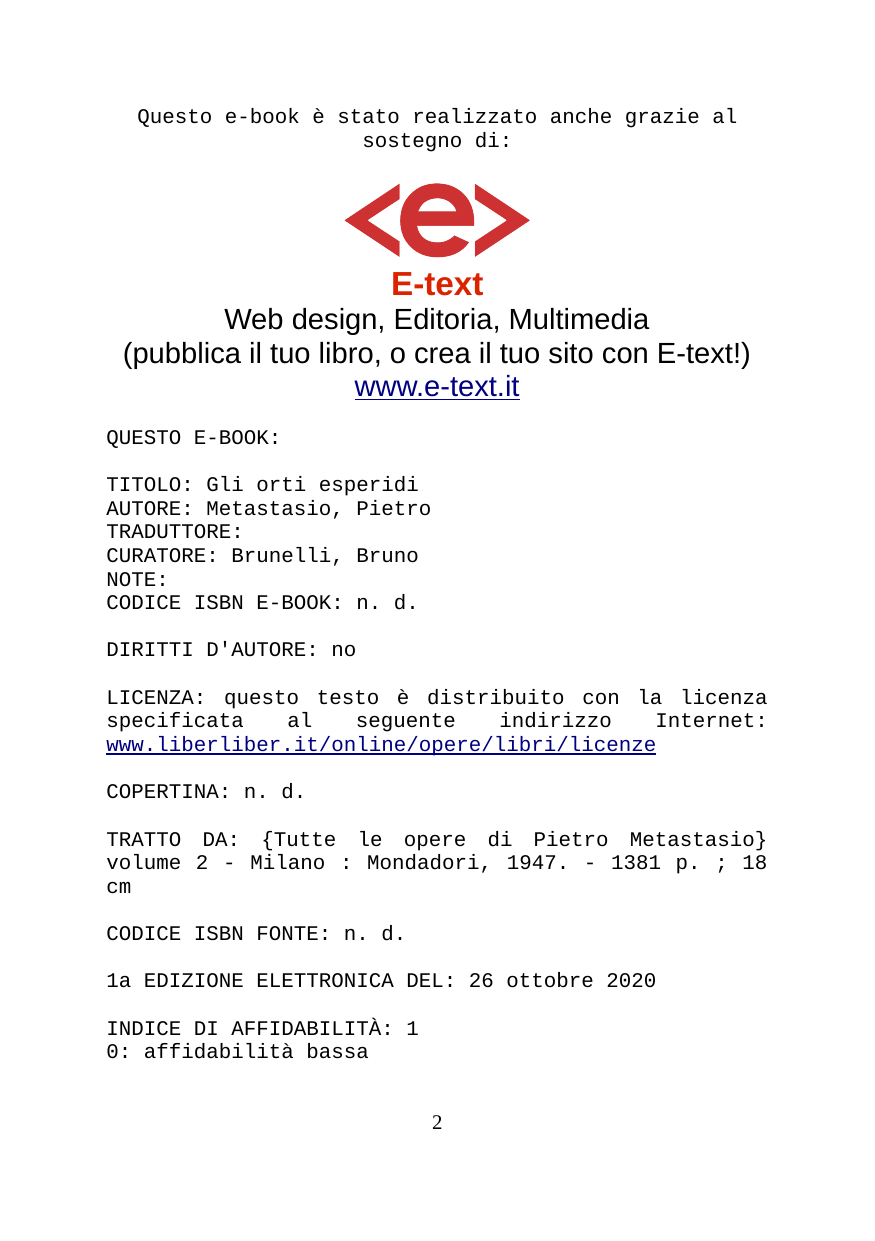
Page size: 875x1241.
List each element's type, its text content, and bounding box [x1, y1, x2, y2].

text www.e-text.it [106, 369, 768, 403]
picture [343, 183, 531, 258]
text COPERTINA: n. d. [106, 781, 768, 805]
text QUESTO E-BOOK: [106, 427, 768, 450]
text (pubblica il tuo libro, o crea il tuo sito con E-text!) [106, 336, 768, 369]
text INDICE DI AFFIDABILITÀ: 1 [106, 1018, 768, 1041]
text 1a EDIZIONE ELETTRONICA DEL: 26 ottobre 2020 [106, 971, 768, 994]
text CURATORE: Brunelli, Bruno [106, 545, 768, 568]
text TRADUTTORE: [106, 521, 768, 545]
text CODICE ISBN FONTE: n. d. [106, 923, 768, 947]
text CODICE ISBN E-BOOK: n. d. [106, 592, 768, 616]
text Questo e-book è stato realizzato anche grazie al sostegno di: [106, 106, 768, 153]
text 0: affidabilità bassa [106, 1041, 768, 1065]
text LICENZA: questo testo è distribuito con la licenza specificata al seguente indirizzo Internet: www.liberliber.it/online/opere/libri/licenze [106, 687, 768, 758]
text Web design, Editoria, Multimedia [106, 302, 768, 336]
text TITOLO: Gli orti esperidi [106, 474, 768, 498]
text NOTE: [106, 568, 768, 592]
text DIRITTI D'AUTORE: no [106, 639, 768, 663]
text E-text [106, 264, 768, 302]
text AUTORE: Metastasio, Pietro [106, 498, 768, 521]
text TRATTO DA: {Tutte le opere di Pietro Metastasio} volume 2 - Milano : Mondadori, 1947. - 1381 p. ; 18 cm [106, 829, 768, 899]
